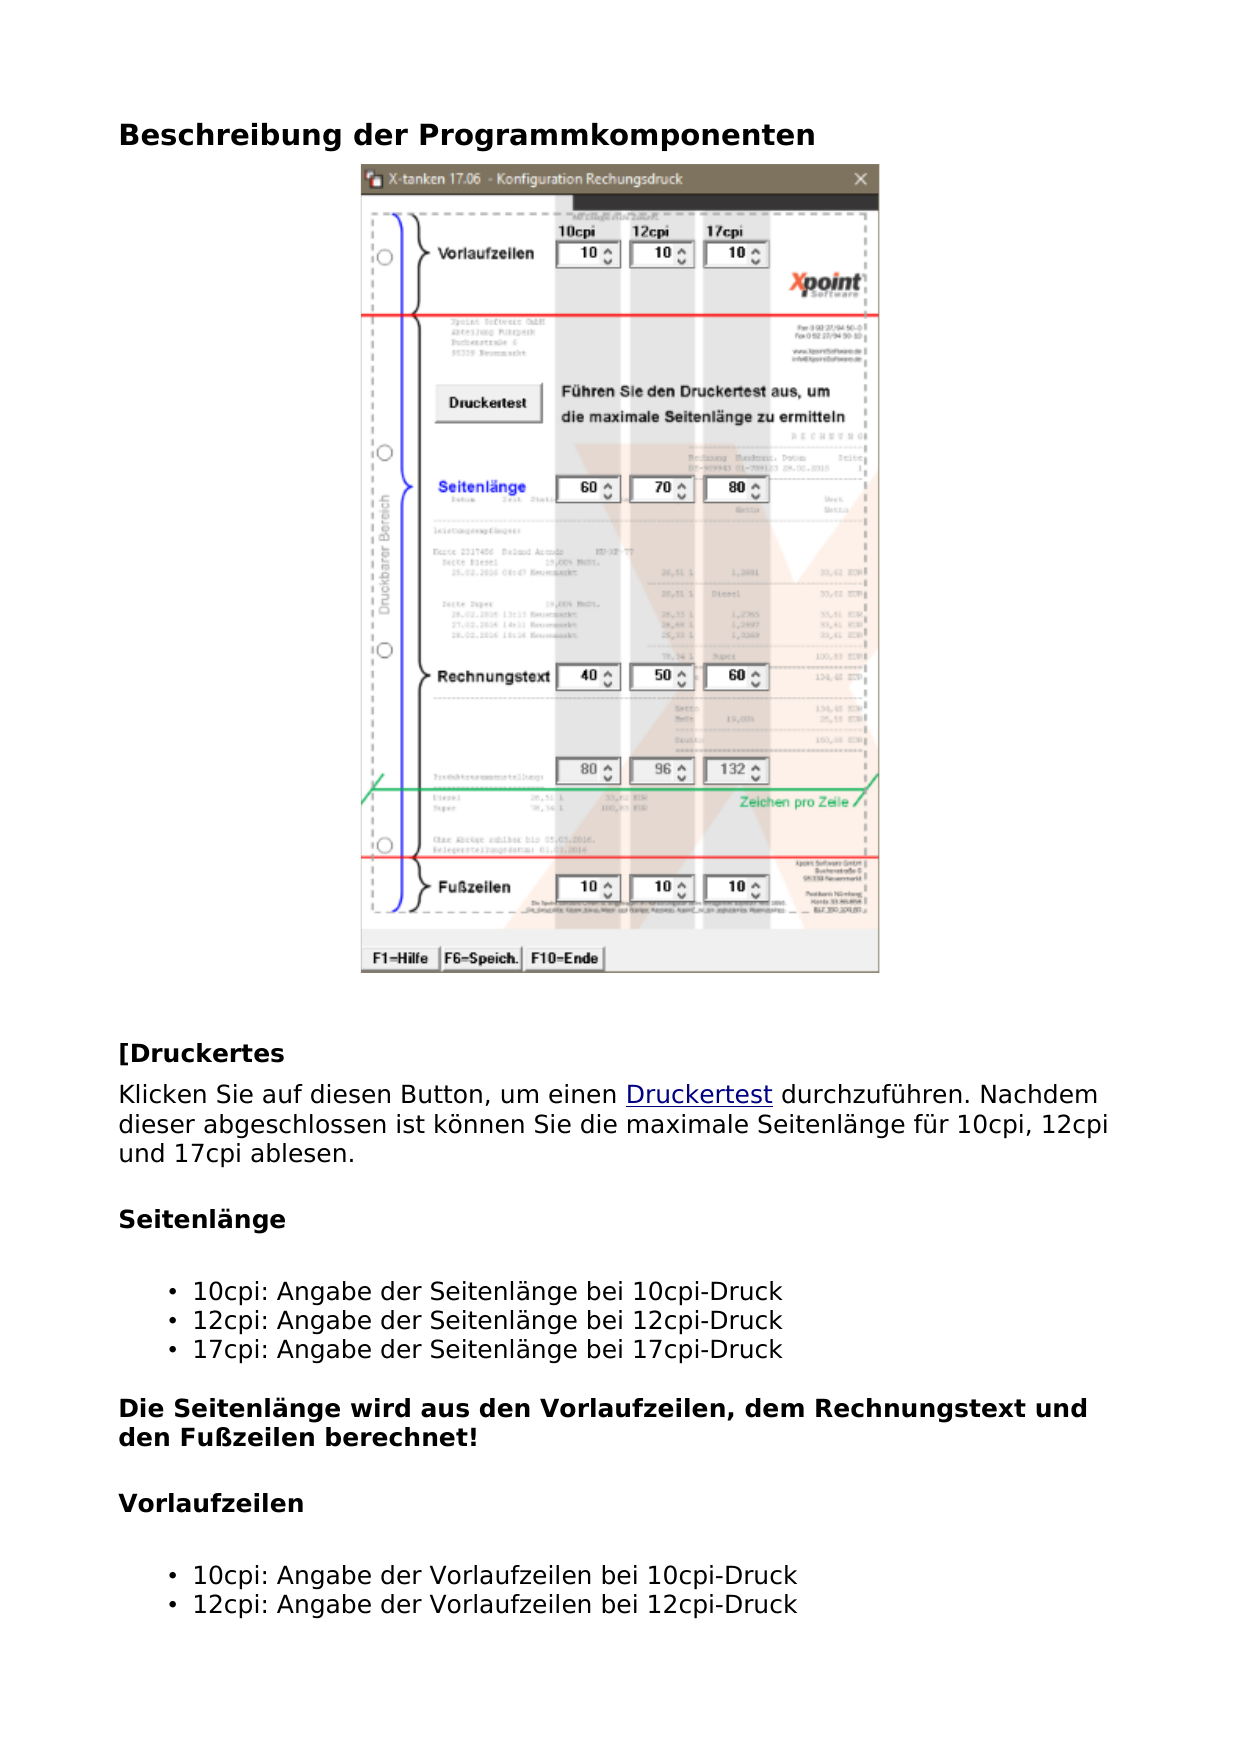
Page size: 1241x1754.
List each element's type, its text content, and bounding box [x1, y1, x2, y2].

list 12cpi: Angabe der Seitenlänge bei 12cpi-Druck [177, 1306, 1122, 1335]
picture [360, 164, 880, 973]
text Die Seitenlänge wird aus den Vorlaufzeilen, dem Rechnungstext und den Fußzeilen berechnet! [118, 1394, 1122, 1452]
list 17cpi: Angabe der Seitenlänge bei 17cpi-Druck [177, 1335, 1122, 1364]
text Klicken Sie auf diesen Button, um einen Druckertest durchzuführen. Nachdem dieser abgeschlossen ist können Sie die maximale Seitenlänge für 10cpi, 12cpi und 17cpi ablesen. [118, 1081, 1122, 1168]
list 10cpi: Angabe der Vorlaufzeilen bei 10cpi-Druck [177, 1561, 1122, 1590]
list 12cpi: Angabe der Vorlaufzeilen bei 12cpi-Druck [177, 1590, 1122, 1619]
subtitle Seitenlänge [118, 1206, 1122, 1235]
subtitle Beschreibung der Programmkomponenten [118, 118, 1122, 152]
list 10cpi: Angabe der Seitenlänge bei 10cpi-Druck [177, 1277, 1122, 1306]
subtitle Vorlaufzeilen [118, 1490, 1122, 1519]
subtitle [Druckertes [118, 1039, 1122, 1068]
